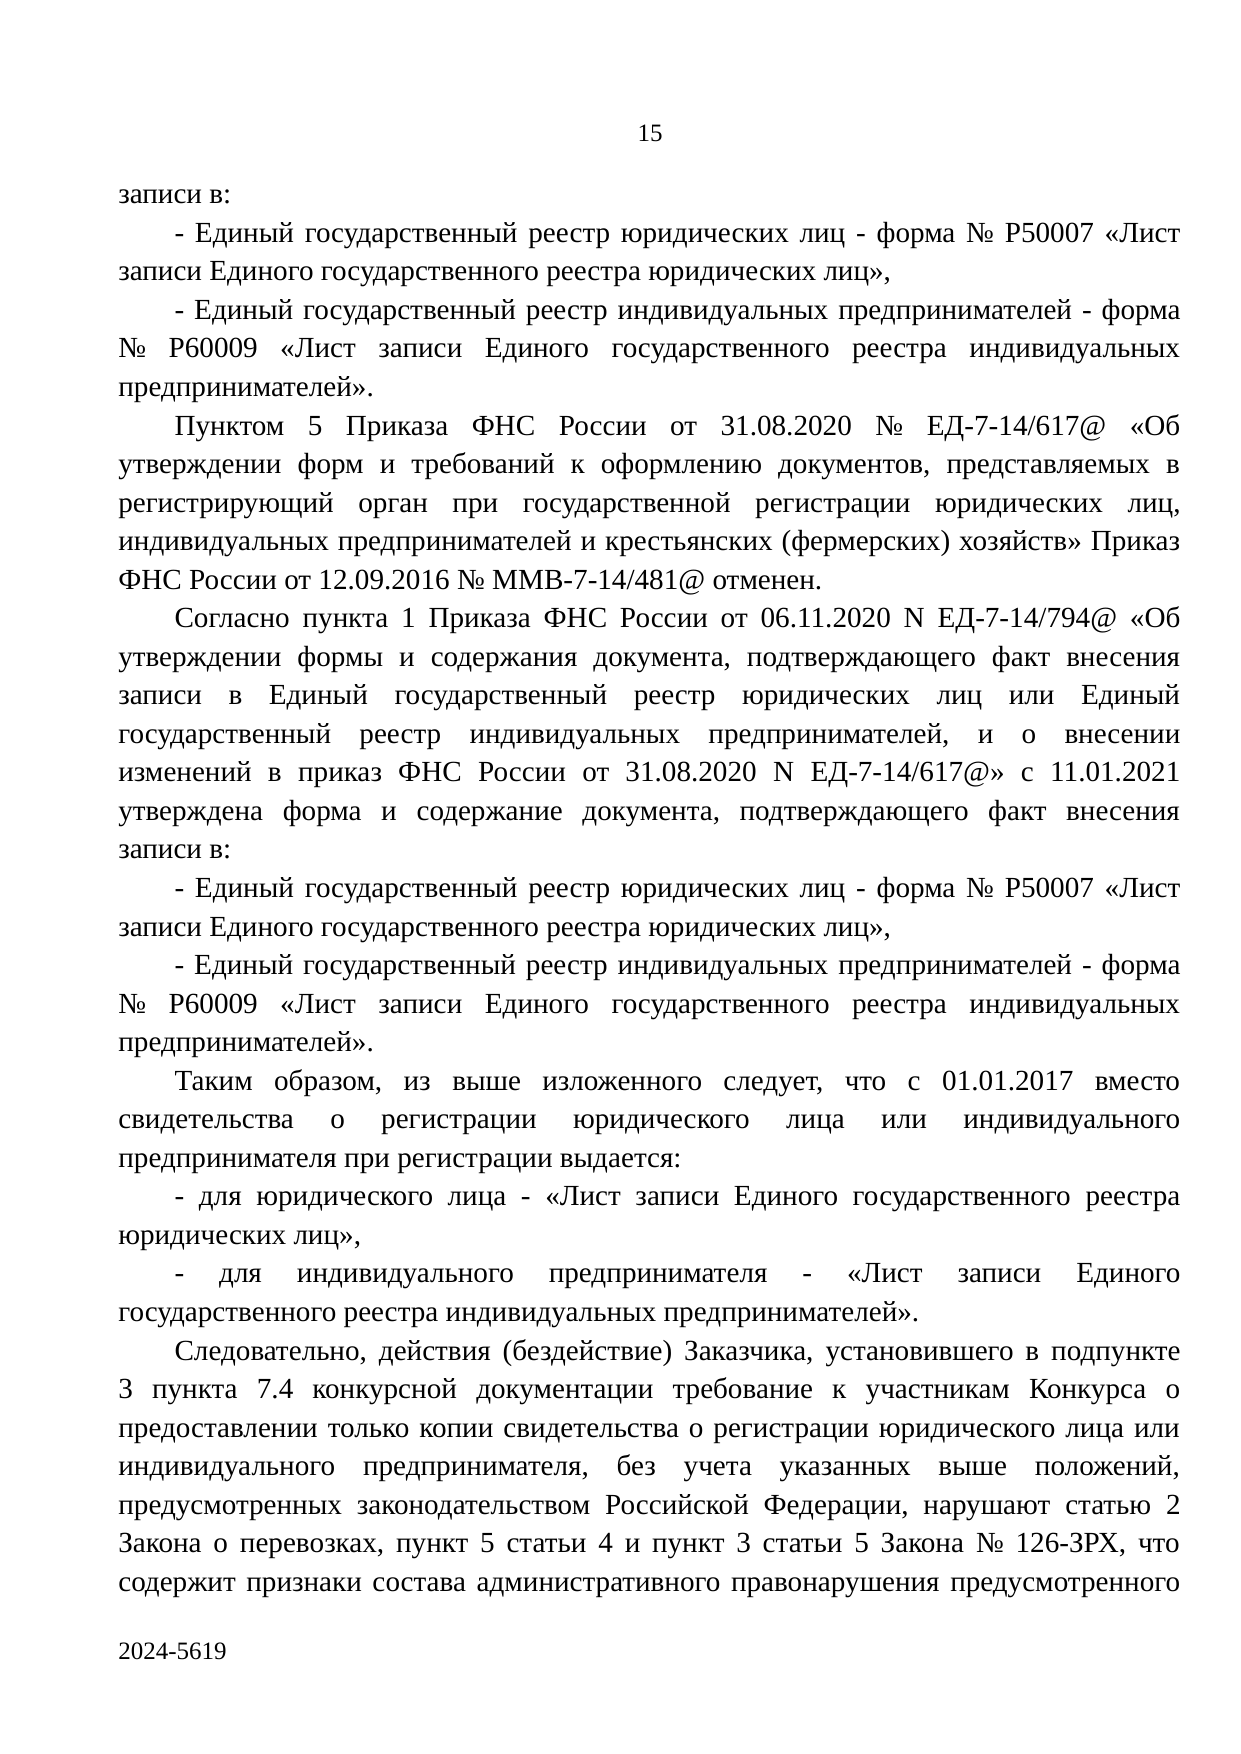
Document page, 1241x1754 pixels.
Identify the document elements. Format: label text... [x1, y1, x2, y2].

text Следовательно, действия (бездействие) Заказчика, установившего в подпункте 3 пункта 7.4 конкурсной документации требование к участникам Конкурса о предоставлении только копии свидетельства о регистрации юридического лица или индивидуального предпринимателя, без учета указанных выше положений, предусмотренных законодательством Российской Федерации, нарушают статью 2 Закона о перевозках, пункт 5 статьи 4 и пункт 3 статьи 5 Закона № 126-ЗРХ, что содержит признаки состава административного правонарушения предусмотренного [118, 1333, 1181, 1597]
text - для индивидуального предпринимателя - «Лист записи Единого государственного реестра индивидуальных предпринимателей». [118, 1256, 1181, 1328]
text Согласно пункта 1 Приказа ФНС России от 06.11.2020 N ЕД-7-14/794@ «Об утверждении формы и содержания документа, подтверждающего факт внесения записи в Единый государственный реестр юридических лиц или Единый государственный реестр индивидуальных предпринимателей, и о внесении изменений в приказ ФНС России от 31.08.2020 N ЕД-7-14/617@» с 11.01.2021 утверждена форма и содержание документа, подтверждающего факт внесения записи в: [118, 600, 1181, 865]
text записи в: [118, 176, 1181, 210]
text Таким образом, из выше изложенного следует, что с 01.01.2017 вместо свидетельства о регистрации юридического лица или индивидуального предпринимателя при регистрации выдается: [118, 1063, 1181, 1173]
text - Единый государственный реестр индивидуальных предпринимателей - форма № Р60009 «Лист записи Единого государственного реестра индивидуальных предпринимателей». [118, 292, 1181, 403]
text Пунктом 5 Приказа ФНС России от 31.08.2020 № ЕД-7-14/617@ «Об утверждении форм и требований к оформлению документов, представляемых в регистрирующий орган при государственной регистрации юридических лиц, индивидуальных предпринимателей и крестьянских (фермерских) хозяйств» Приказ ФНС России от 12.09.2016 № ММВ-7-14/481@ отменен. [118, 408, 1181, 595]
text - для юридического лица - «Лист записи Единого государственного реестра юридических лиц», [118, 1178, 1181, 1251]
text - Единый государственный реестр юридических лиц - форма № Р50007 «Лист записи Единого государственного реестра юридических лиц», [118, 215, 1181, 287]
text - Единый государственный реестр индивидуальных предпринимателей - форма № Р60009 «Лист записи Единого государственного реестра индивидуальных предпринимателей». [118, 947, 1181, 1058]
text - Единый государственный реестр юридических лиц - форма № Р50007 «Лист записи Единого государственного реестра юридических лиц», [118, 870, 1181, 942]
